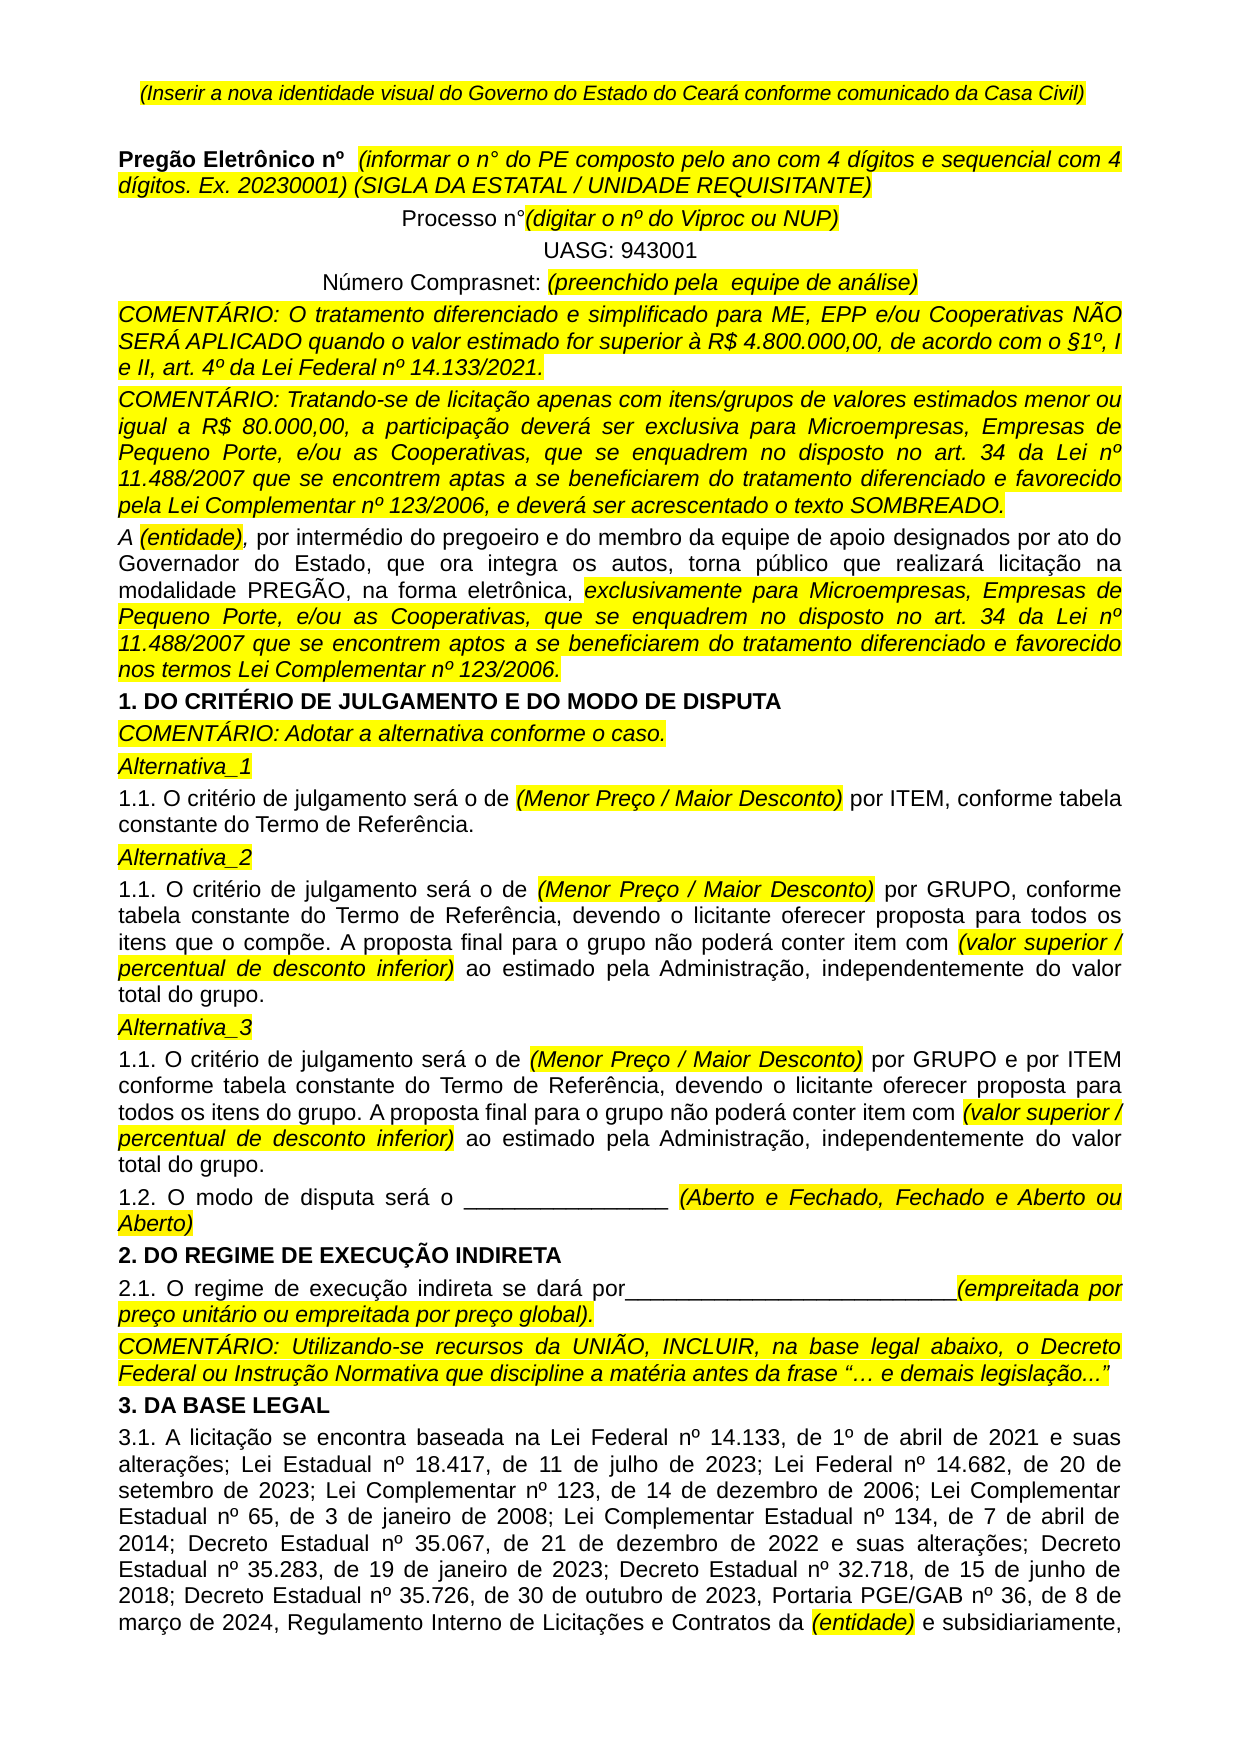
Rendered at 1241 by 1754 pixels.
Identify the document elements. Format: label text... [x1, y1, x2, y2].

text 1.2. O modo de disputa será o ________________ (Aberto e Fechado, Fechado e Aberto ou Aberto) [118, 1184, 1122, 1236]
text A (entidade), por intermédio do pregoeiro e do membro da equipe de apoio designados por ato do Governador do Estado, que ora integra os autos, torna público que realizará licitação na modalidade PREGÃO, na forma eletrônica, exclusivamente para Microempresas, Empresas de Pequeno Porte, e/ou as Cooperativas, que se enquadrem no disposto no art. 34 da Lei nº 11.488/2007 que se encontrem aptos a se beneficiarem do tratamento diferenciado e favorecido nos termos Lei Complementar nº 123/2006. [118, 524, 1122, 682]
text Alternativa_1 [118, 753, 1122, 779]
text 1. DO CRITÉRIO DE JULGAMENTO E DO MODO DE DISPUTA [118, 688, 1122, 714]
text 1.1. O critério de julgamento será o de (Menor Preço / Maior Desconto) por ITEM, conforme tabela constante do Termo de Referência. [118, 785, 1122, 838]
text Processo n°(digitar o nº do Viproc ou NUP) [118, 204, 1122, 231]
text Alternativa_3 [118, 1014, 1122, 1040]
text Pregão Eletrônico nº (informar o n° do PE composto pelo ano com 4 dígitos e sequencial com 4 dígitos. Ex. 20230001) (SIGLA DA ESTATAL / UNIDADE REQUISITANTE) [118, 146, 1122, 198]
text COMENTÁRIO: Utilizando-se recursos da UNIÃO, INCLUIR, na base legal abaixo, o Decreto Federal ou Instrução Normativa que discipline a matéria antes da frase “… e demais legislação...” [118, 1333, 1122, 1386]
text 1.1. O critério de julgamento será o de (Menor Preço / Maior Desconto) por GRUPO, conforme tabela constante do Termo de Referência, devendo o licitante oferecer proposta para todos os itens que o compõe. A proposta final para o grupo não poderá conter item com (valor superior / percentual de desconto inferior) ao estimado pela Administração, independentemente do valor total do grupo. [118, 876, 1122, 1008]
text Número Comprasnet: (preenchido pela equipe de análise) [118, 269, 1122, 295]
text 2. DO REGIME DE EXECUÇÃO INDIRETA [118, 1242, 1122, 1269]
text 3.1. A licitação se encontra baseada na Lei Federal nº 14.133, de 1º de abril de 2021 e suas alterações; Lei Estadual nº 18.417, de 11 de julho de 2023; Lei Federal nº 14.682, de 20 de setembro de 2023; Lei Complementar nº 123, de 14 de dezembro de 2006; Lei Complementar Estadual nº 65, de 3 de janeiro de 2008; Lei Complementar Estadual nº 134, de 7 de abril de 2014; Decreto Estadual nº 35.067, de 21 de dezembro de 2022 e suas alterações; Decreto Estadual nº 35.283, de 19 de janeiro de 2023; Decreto Estadual nº 32.718, de 15 de junho de 2018; Decreto Estadual nº 35.726, de 30 de outubro de 2023, Portaria PGE/GAB nº 36, de 8 de março de 2024, Regulamento Interno de Licitações e Contratos da (entidade) e subsidiariamente, [118, 1424, 1122, 1635]
text 2.1. O regime de execução indireta se dará por__________________________(empreitada por preço unitário ou empreitada por preço global). [118, 1274, 1122, 1327]
text 3. DA BASE LEGAL [118, 1392, 1122, 1418]
text COMENTÁRIO: Adotar a alternativa conforme o caso. [118, 720, 1122, 747]
text Alternativa_2 [118, 844, 1122, 870]
text COMENTÁRIO: Tratando-se de licitação apenas com itens/grupos de valores estimados menor ou igual a R$ 80.000,00, a participação deverá ser exclusiva para Microempresas, Empresas de Pequeno Porte, e/ou as Cooperativas, que se enquadrem no disposto no art. 34 da Lei nº 11.488/2007 que se encontrem aptas a se beneficiarem do tratamento diferenciado e favorecido pela Lei Complementar nº 123/2006, e deverá ser acrescentado o texto SOMBREADO. [118, 386, 1122, 518]
text 1.1. O critério de julgamento será o de (Menor Preço / Maior Desconto) por GRUPO e por ITEM conforme tabela constante do Termo de Referência, devendo o licitante oferecer proposta para todos os itens do grupo. A proposta final para o grupo não poderá conter item com (valor superior / percentual de desconto inferior) ao estimado pela Administração, independentemente do valor total do grupo. [118, 1046, 1122, 1178]
text UASG: 943001 [118, 237, 1122, 263]
text COMENTÁRIO: O tratamento diferenciado e simplificado para ME, EPP e/ou Cooperativas NÃO SERÁ APLICADO quando o valor estimado for superior à R$ 4.800.000,00, de acordo com o §1º, I e II, art. 4º da Lei Federal nº 14.133/2021. [118, 301, 1122, 380]
